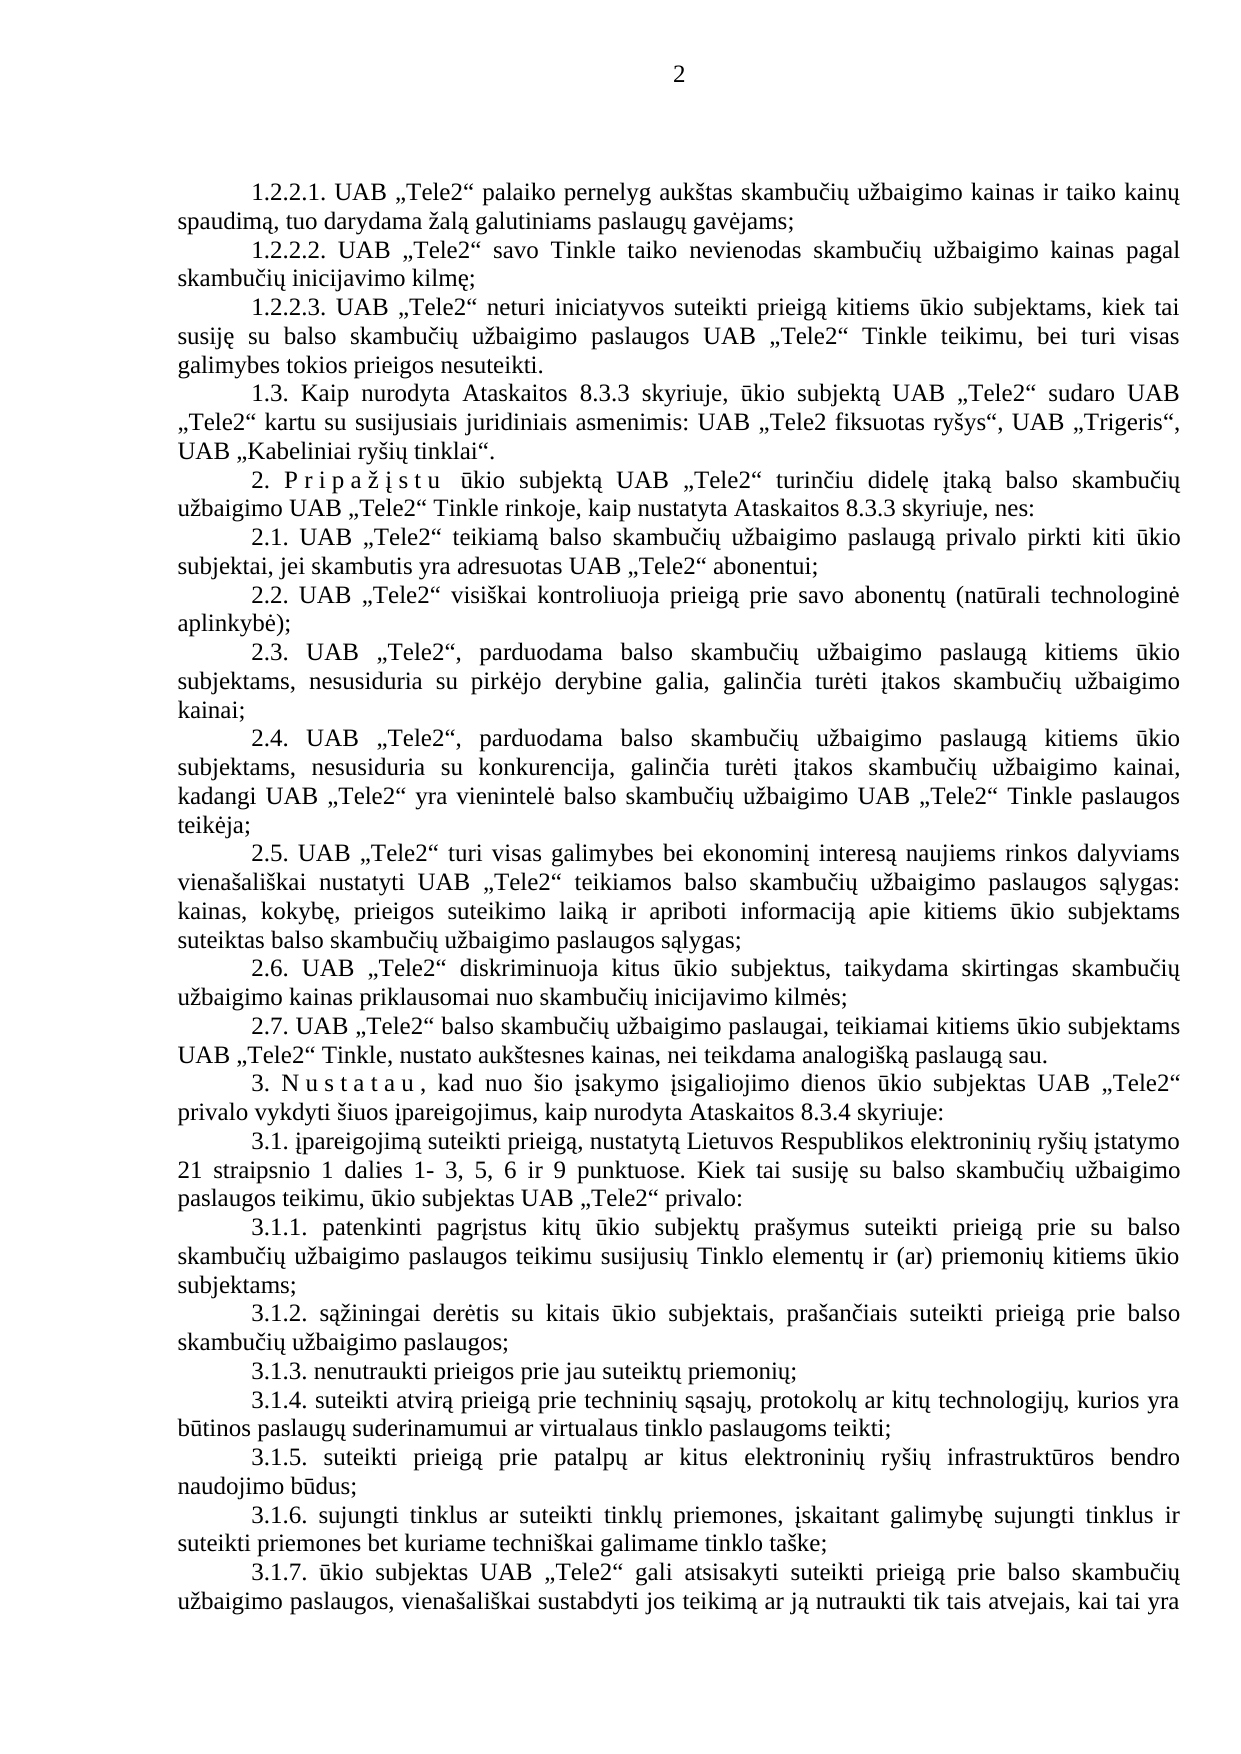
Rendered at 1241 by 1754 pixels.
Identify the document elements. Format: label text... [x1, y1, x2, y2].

text 2.1. UAB „Tele2“ teikiamą balso skambučių užbaigimo paslaugą privalo pirkti kiti ūkio subjektai, jei skambutis yra adresuotas UAB „Tele2“ abonentui; [177, 522, 1181, 580]
text 3.1. įpareigojimą suteikti prieigą, nustatytą Lietuvos Respublikos elektroninių ryšių įstatymo 21 straipsnio 1 dalies 1- 3, 5, 6 ir 9 punktuose. Kiek tai susiję su balso skambučių užbaigimo paslaugos teikimu, ūkio subjektas UAB „Tele2“ privalo: [177, 1126, 1181, 1212]
text 3.1.2. sąžiningai derėtis su kitais ūkio subjektais, prašančiais suteikti prieigą prie balso skambučių užbaigimo paslaugos; [177, 1298, 1181, 1356]
text 3. Nustatau, kad nuo šio įsakymo įsigaliojimo dienos ūkio subjektas UAB „Tele2“ privalo vykdyti šiuos įpareigojimus, kaip nurodyta Ataskaitos 8.3.4 skyriuje: [177, 1068, 1181, 1126]
text 3.1.5. suteikti prieigą prie patalpų ar kitus elektroninių ryšių infrastruktūros bendro naudojimo būdus; [177, 1442, 1181, 1500]
text 3.1.1. patenkinti pagrįstus kitų ūkio subjektų prašymus suteikti prieigą prie su balso skambučių užbaigimo paslaugos teikimu susijusių Tinklo elementų ir (ar) priemonių kitiems ūkio subjektams; [177, 1212, 1181, 1298]
text 3.1.7. ūkio subjektas UAB „Tele2“ gali atsisakyti suteikti prieigą prie balso skambučių užbaigimo paslaugos, vienašališkai sustabdyti jos teikimą ar ją nutraukti tik tais atvejais, kai tai yra [177, 1557, 1181, 1615]
text 2.2. UAB „Tele2“ visiškai kontroliuoja prieigą prie savo abonentų (natūrali technologinė aplinkybė); [177, 580, 1181, 637]
text 1.2.2.2. UAB „Tele2“ savo Tinkle taiko nevienodas skambučių užbaigimo kainas pagal skambučių inicijavimo kilmę; [177, 235, 1181, 292]
text 1.2.2.3. UAB „Tele2“ neturi iniciatyvos suteikti prieigą kitiems ūkio subjektams, kiek tai susiję su balso skambučių užbaigimo paslaugos UAB „Tele2“ Tinkle teikimu, bei turi visas galimybes tokios prieigos nesuteikti. [177, 292, 1181, 378]
text 2.7. UAB „Tele2“ balso skambučių užbaigimo paslaugai, teikiamai kitiems ūkio subjektams UAB „Tele2“ Tinkle, nustato aukštesnes kainas, nei teikdama analogišką paslaugą sau. [177, 1011, 1181, 1068]
text 2.3. UAB „Tele2“, parduodama balso skambučių užbaigimo paslaugą kitiems ūkio subjektams, nesusiduria su pirkėjo derybine galia, galinčia turėti įtakos skambučių užbaigimo kainai; [177, 637, 1181, 723]
text 2. Pripažįstu ūkio subjektą UAB „Tele2“ turinčiu didelę įtaką balso skambučių užbaigimo UAB „Tele2“ Tinkle rinkoje, kaip nustatyta Ataskaitos 8.3.3 skyriuje, nes: [177, 465, 1181, 522]
text 1.3. Kaip nurodyta Ataskaitos 8.3.3 skyriuje, ūkio subjektą UAB „Tele2“ sudaro UAB „Tele2“ kartu su susijusiais juridiniais asmenimis: UAB „Tele2 fiksuotas ryšys“, UAB „Trigeris“, UAB „Kabeliniai ryšių tinklai“. [177, 378, 1181, 465]
text 1.2.2.1. UAB „Tele2“ palaiko pernelyg aukštas skambučių užbaigimo kainas ir taiko kainų spaudimą, tuo darydama žalą galutiniams paslaugų gavėjams; [177, 177, 1181, 235]
text 2.4. UAB „Tele2“, parduodama balso skambučių užbaigimo paslaugą kitiems ūkio subjektams, nesusiduria su konkurencija, galinčia turėti įtakos skambučių užbaigimo kainai, kadangi UAB „Tele2“ yra vienintelė balso skambučių užbaigimo UAB „Tele2“ Tinkle paslaugos teikėja; [177, 723, 1181, 838]
text 2.6. UAB „Tele2“ diskriminuoja kitus ūkio subjektus, taikydama skirtingas skambučių užbaigimo kainas priklausomai nuo skambučių inicijavimo kilmės; [177, 953, 1181, 1011]
text 3.1.6. sujungti tinklus ar suteikti tinklų priemones, įskaitant galimybę sujungti tinklus ir suteikti priemones bet kuriame techniškai galimame tinklo taške; [177, 1500, 1181, 1557]
text 3.1.4. suteikti atvirą prieigą prie techninių sąsajų, protokolų ar kitų technologijų, kurios yra būtinos paslaugų suderinamumui ar virtualaus tinklo paslaugoms teikti; [177, 1385, 1181, 1442]
text 2.5. UAB „Tele2“ turi visas galimybes bei ekonominį interesą naujiems rinkos dalyviams vienašališkai nustatyti UAB „Tele2“ teikiamos balso skambučių užbaigimo paslaugos sąlygas: kainas, kokybę, prieigos suteikimo laiką ir apriboti informaciją apie kitiems ūkio subjektams suteiktas balso skambučių užbaigimo paslaugos sąlygas; [177, 838, 1181, 953]
text 3.1.3. nenutraukti prieigos prie jau suteiktų priemonių; [177, 1356, 1181, 1385]
